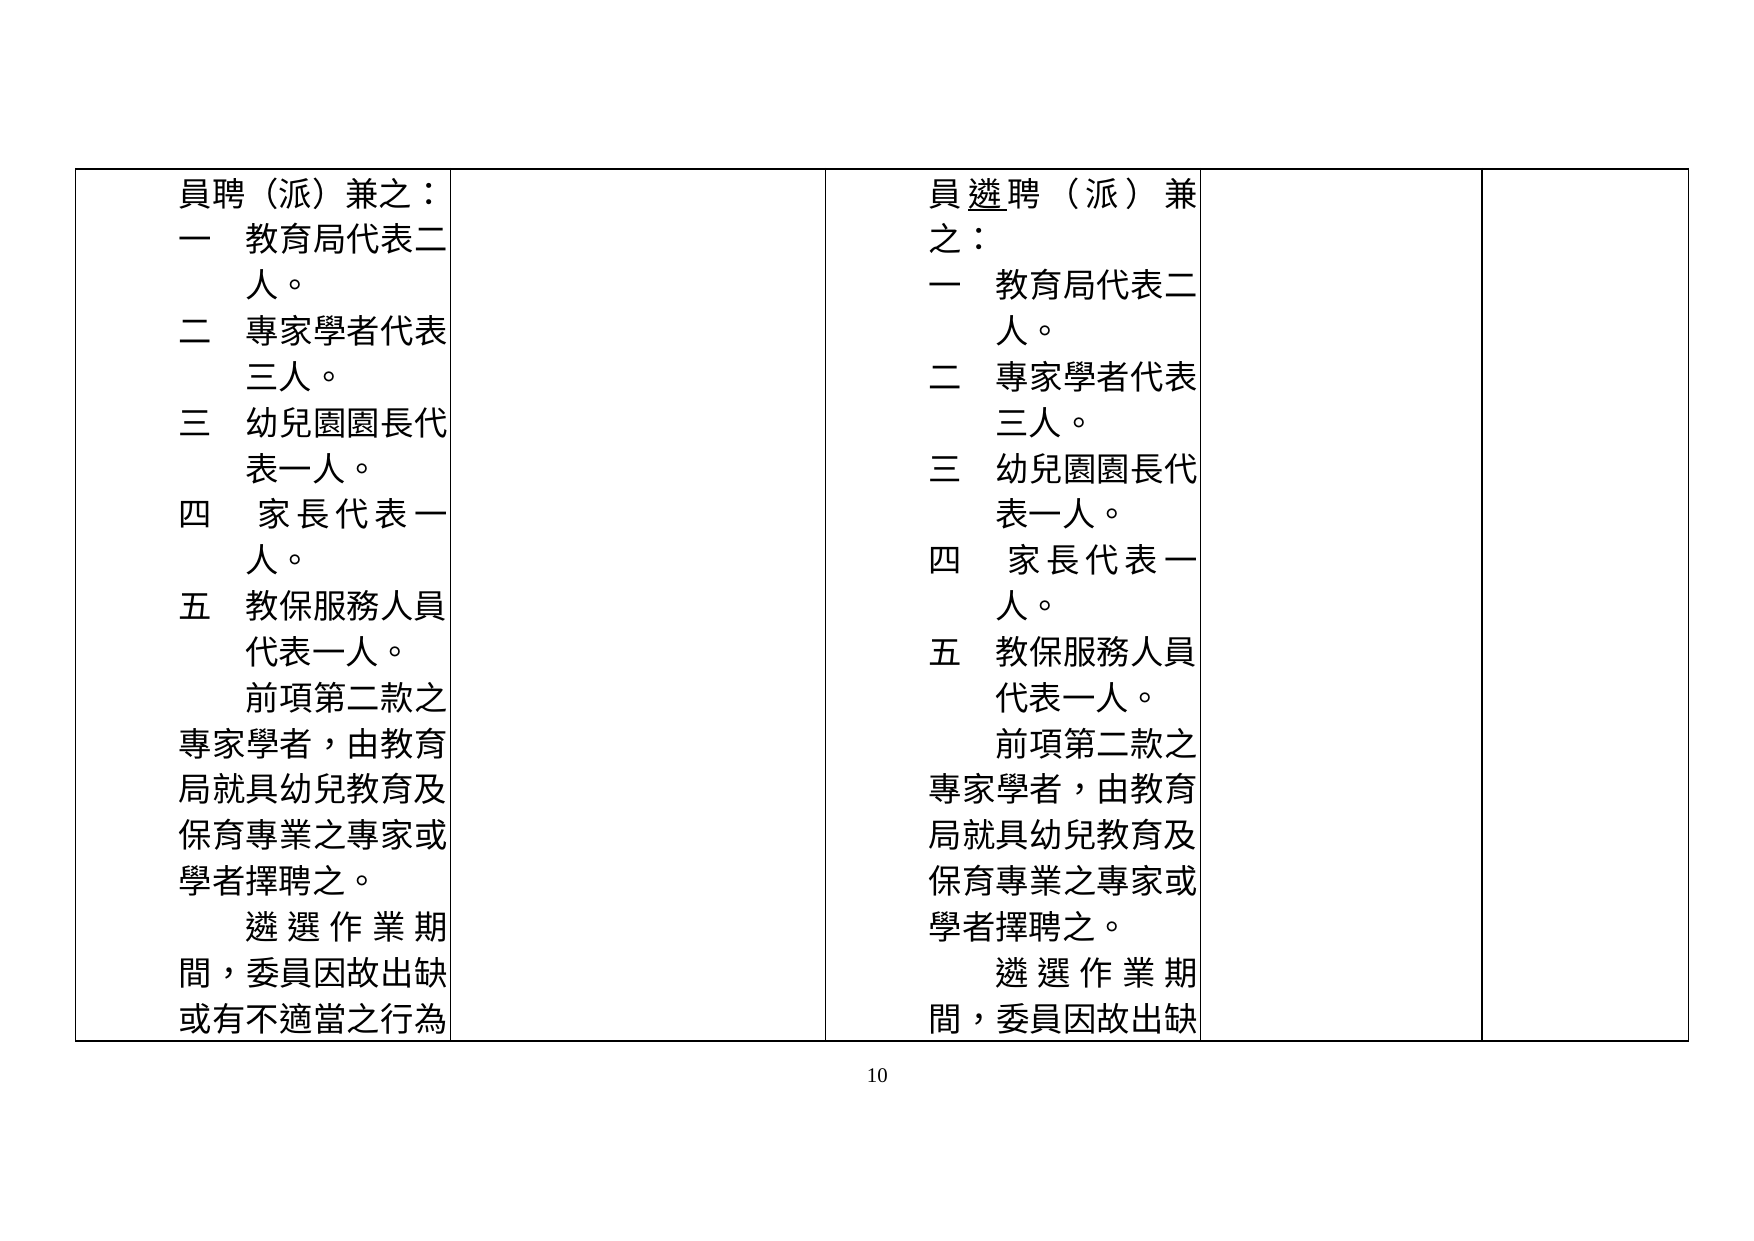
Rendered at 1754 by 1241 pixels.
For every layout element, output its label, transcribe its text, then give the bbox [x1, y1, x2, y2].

table_cell 員聘（派）兼之： 一 教育局代表二人。 二 專家學者代表三人。 三 幼兒園園長代表一人。 四 家長代表一人。 五 教保服務人員代表一人。 前項第二款之專家學者，由教育局就具幼兒教育及保育專業之專家或學者擇聘之。 遴選作業期間，委員因故出缺或有不適當之行為 [76, 170, 450, 1040]
table_cell [1201, 170, 1481, 1040]
table_cell [451, 170, 825, 1040]
table_cell 員遴聘（派）兼之： 一 教育局代表二人。 二 專家學者代表三人。 三 幼兒園園長代表一人。 四 家長代表一人。 五 教保服務人員代表一人。 前項第二款之專家學者，由教育局就具幼兒教育及保育專業之專家或學者擇聘之。 遴選作業期間，委員因故出缺 [826, 170, 1200, 1040]
table_cell [1483, 170, 1688, 1040]
